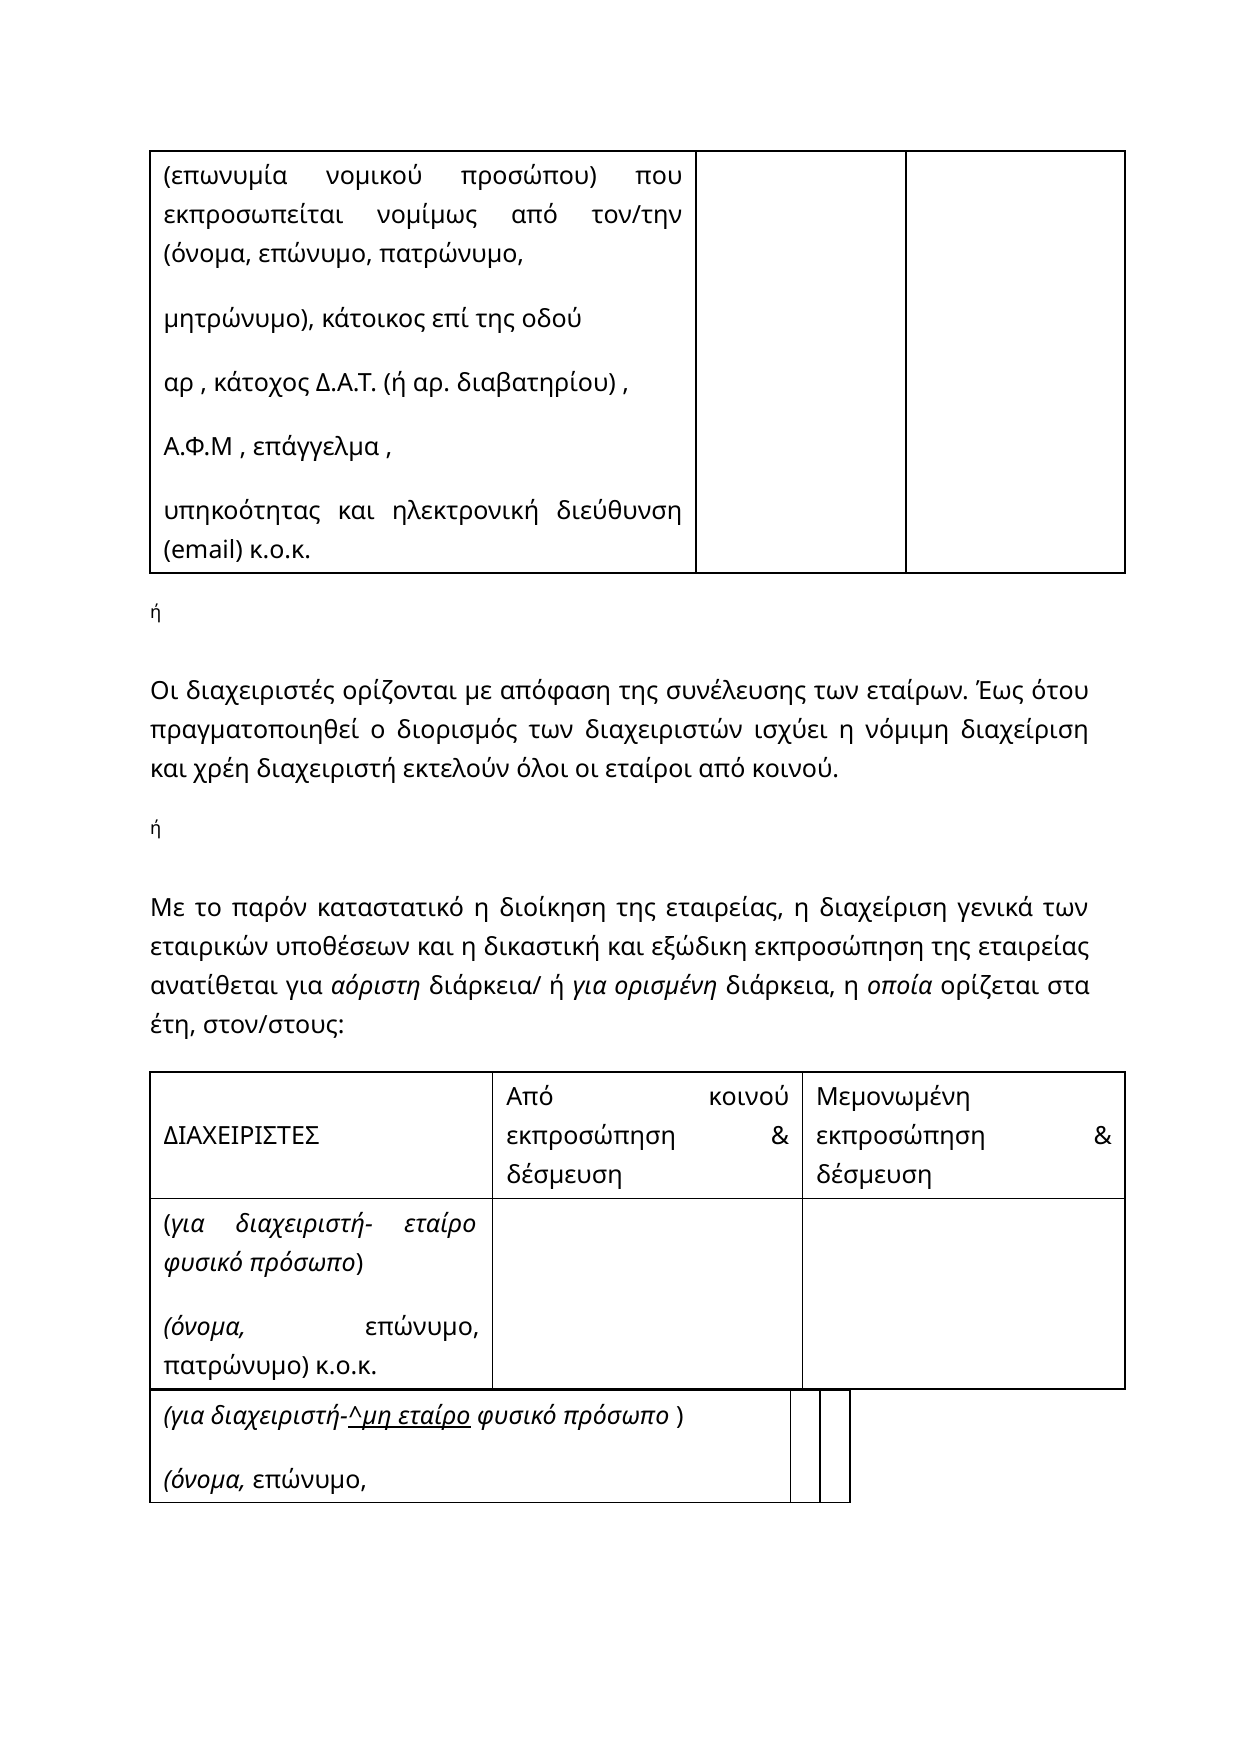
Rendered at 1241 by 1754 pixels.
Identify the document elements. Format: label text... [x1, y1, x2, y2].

table_header Από κοινού εκπροσώπηση & δέσμευση [493, 1073, 802, 1197]
table_cell [907, 152, 1124, 572]
table_cell [697, 152, 905, 572]
table_cell [803, 1199, 1124, 1388]
text ή [150, 815, 1090, 858]
table_cell (για διαχειριστή- εταίρο φυσικό πρόσωπο) (όνομα, επώνυμο, πατρώνυμο) κ.ο.κ. [151, 1199, 492, 1388]
table_header ΔΙΑΧΕΙΡΙΣΤΕΣ [151, 1073, 492, 1197]
text Οι διαχειριστές ορίζονται με απόφαση της συνέλευσης των εταίρων. Έως ότου πραγματοποιηθεί ο διορισμός των διαχειριστών ισχύει η νόμιμη διαχείριση και χρέη διαχειριστή εκτελούν όλοι οι εταίροι από κοινού. [150, 673, 1090, 785]
table_header Μεμονωμένη εκπροσώπηση & δέσμευση [803, 1073, 1124, 1197]
table_header [821, 1391, 849, 1502]
table_cell (επωνυμία νομικού προσώπου) που εκπροσωπείται νομίμως από τον/την (όνομα, επώνυμο, πατρώνυμο, μητρώνυμο), κάτοικος επί της οδού αρ , κάτοχος Δ.Α.Τ. (ή αρ. διαβατηρίου) , Α.Φ.Μ , επάγγελμα , υπηκοότητας και ηλεκτρονική διεύθυνση (email) κ.ο.κ. [151, 152, 695, 572]
table_header (για διαχειριστή-^μη εταίρο φυσικό πρόσωπο ) (όνομα, επώνυμο, [151, 1391, 790, 1502]
table_header [791, 1391, 819, 1502]
text ή [150, 599, 1090, 641]
text Με το παρόν καταστατικό η διοίκηση της εταιρείας, η διαχείριση γενικά των εταιρικών υποθέσεων και η δικαστική και εξώδικη εκπροσώπηση της εταιρείας ανατίθεται για αόριστη διάρκεια/ ή για ορισμένη διάρκεια, η οποία ορίζεται στα έτη, στον/στους: [150, 889, 1090, 1041]
table_cell [493, 1199, 802, 1388]
